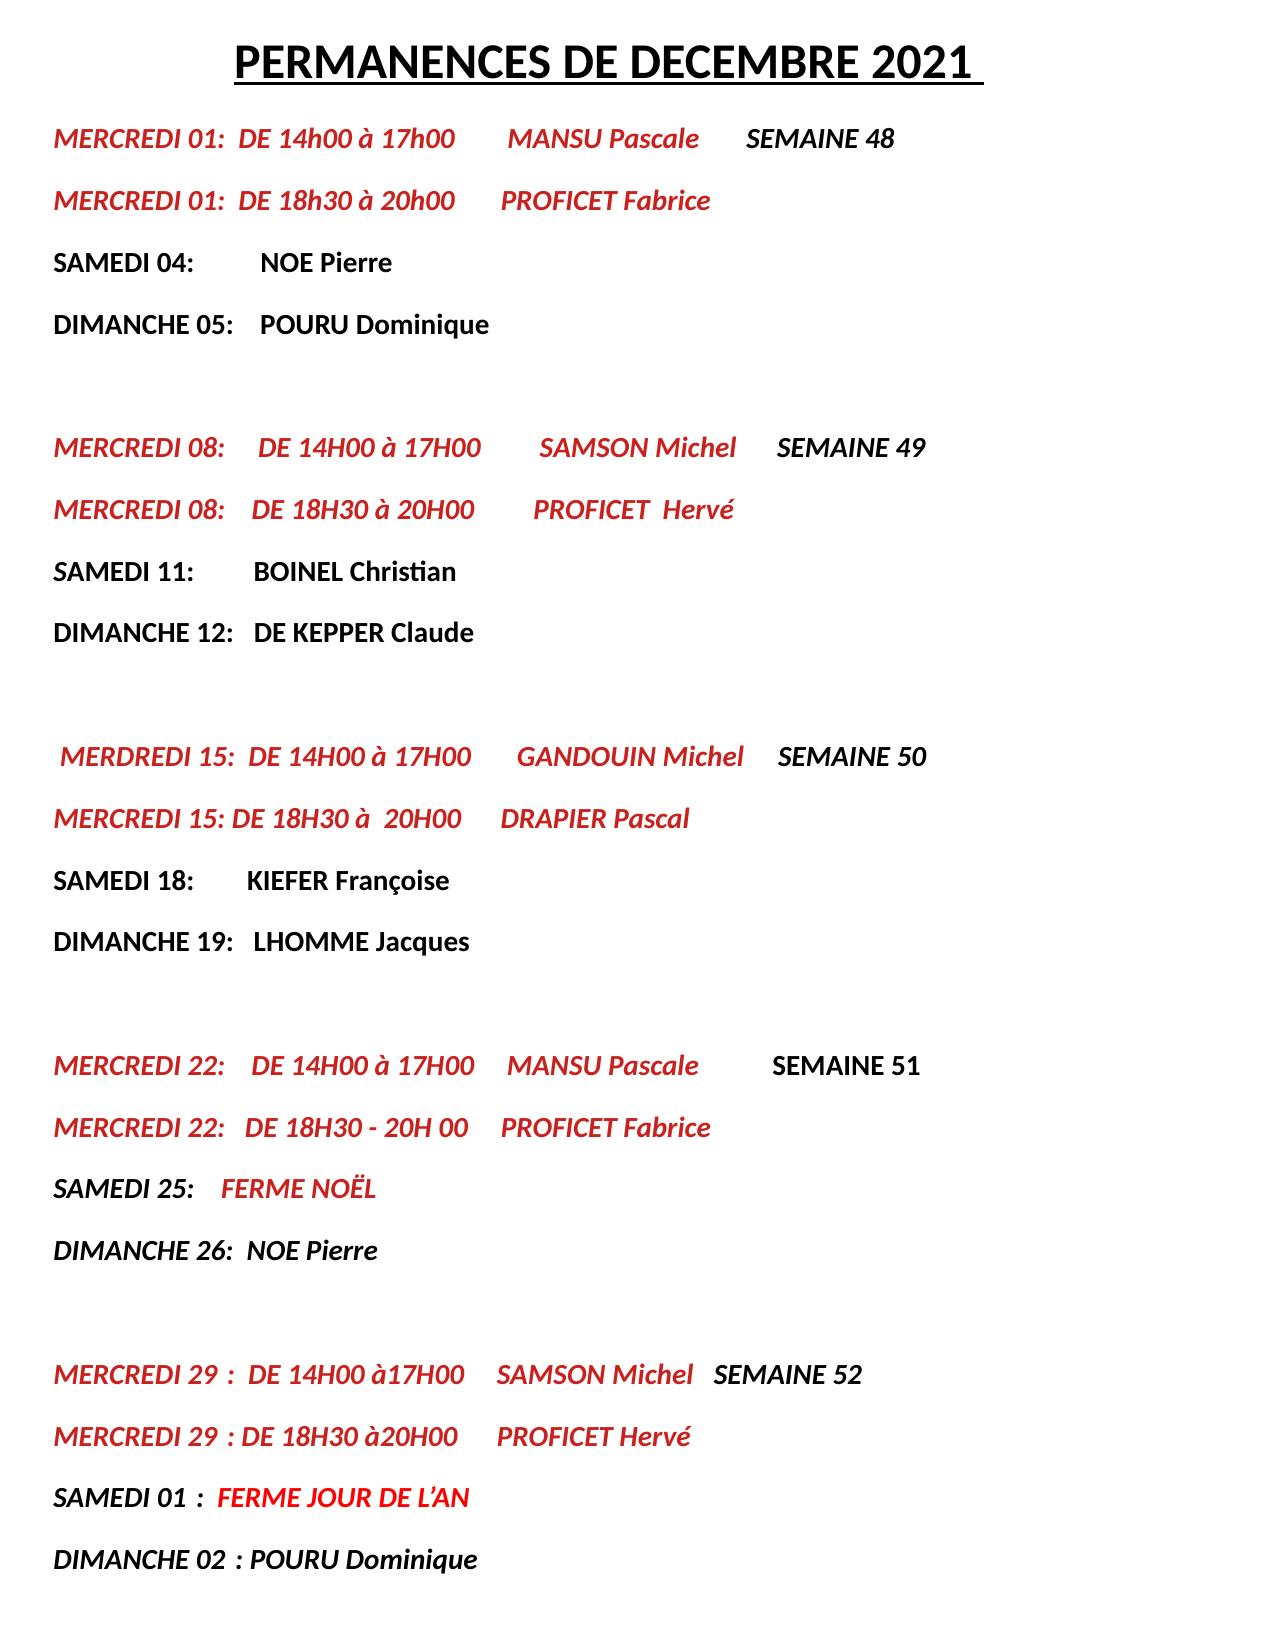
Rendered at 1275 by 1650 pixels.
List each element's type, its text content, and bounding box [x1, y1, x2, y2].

text MERCREDI 29 : DE 14H00 à17H00 SAMSON Michel SEMAINE 52 [53, 1356, 1275, 1391]
text MERCREDI 22: DE 14H00 à 17H00 MANSU Pascale SEMAINE 51 [53, 1047, 1275, 1083]
text MERCREDI 15: DE 18H30 à 20H00 DRAPIER Pascal [53, 800, 1222, 836]
text SAMEDI 25: FERME NOËL [53, 1171, 1275, 1206]
text PERMANENCES DE DECEMBRE 2021 [53, 29, 1275, 91]
text DIMANCHE 26: NOE Pierre [53, 1232, 1275, 1268]
text SAMEDI 01 : FERME JOUR DE L’AN [53, 1479, 1275, 1515]
text DIMANCHE 02 : POURU Dominique [53, 1541, 1275, 1577]
text MERCREDI 22: DE 18H30 - 20H 00 PROFICET Fabrice [53, 1109, 1275, 1144]
text DIMANCHE 12: DE KEPPER Claude [53, 614, 1275, 650]
text MERCREDI 08: DE 14H00 à 17H00 SAMSON Michel SEMAINE 49 [53, 429, 1222, 465]
text SAMEDI 18: KIEFER Françoise [53, 862, 1275, 897]
text MERCREDI 01: DE 14h00 à 17h00 MANSU Pascale SEMAINE 48 [53, 120, 1275, 156]
text SAMEDI 11: BOINEL Christian [53, 553, 1222, 588]
text MERCREDI 01: DE 18h30 à 20h00 PROFICET Fabrice [53, 182, 1275, 218]
text MERCREDI 08: DE 18H30 à 20H00 PROFICET Hervé [53, 491, 1222, 527]
text MERDREDI 15: DE 14H00 à 17H00 GANDOUIN Michel SEMAINE 50 [53, 738, 1222, 774]
text DIMANCHE 05: POURU Dominique [53, 306, 1222, 341]
text SAMEDI 04: NOE Pierre [53, 244, 1275, 279]
text MERCREDI 29 : DE 18H30 à20H00 PROFICET Hervé [53, 1418, 1275, 1453]
text DIMANCHE 19: LHOMME Jacques [53, 923, 1275, 959]
